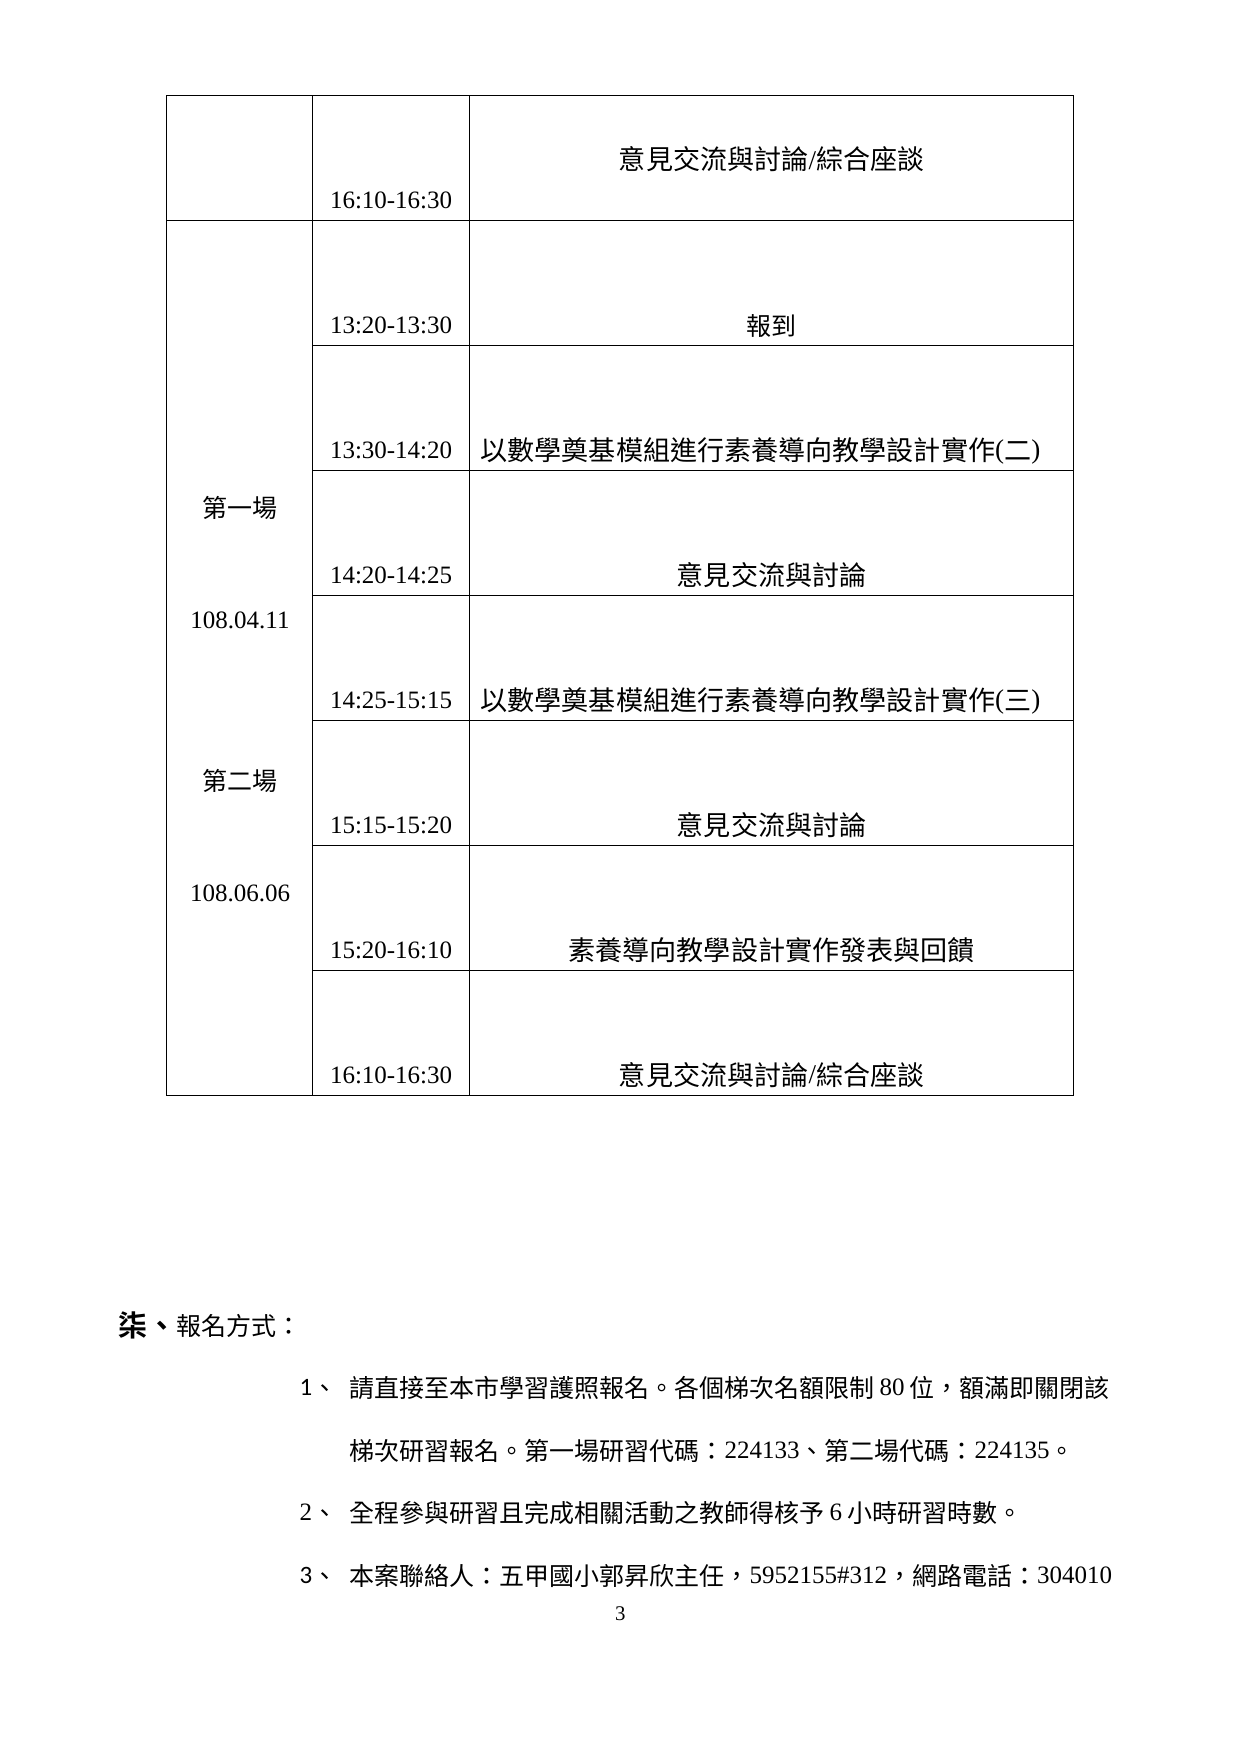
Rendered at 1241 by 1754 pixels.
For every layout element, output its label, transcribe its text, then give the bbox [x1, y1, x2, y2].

table_cell 素養導向教學設計實作發表與回饋 [470, 846, 1073, 970]
table_cell 13:30-14:20 [313, 346, 469, 470]
table_cell 13:20-13:30 [313, 221, 469, 345]
table_cell 15:15-15:20 [313, 721, 469, 845]
table_cell 以數學奠基模組進行素養導向教學設計實作(二) [470, 346, 1073, 470]
table_cell [167, 96, 312, 220]
table_cell 意見交流與討論 [470, 721, 1073, 845]
table_cell 報到 [470, 221, 1073, 345]
table_cell 16:10-16:30 [313, 971, 469, 1095]
table_cell 16:10-16:30 [313, 96, 469, 220]
list 請直接至本市學習護照報名。各個梯次名額限制80位，額滿即關閉該梯次研習報名。第一場研習代碼：224133、第二場代碼：224135。 [299, 1345, 1122, 1470]
table_cell 15:20-16:10 [313, 846, 469, 970]
list 全程參與研習且完成相關活動之教師得核予6小時研習時數。 [299, 1470, 1122, 1532]
table_cell 意見交流與討論 [470, 471, 1073, 595]
list 本案聯絡人：五甲國小郭昇欣主任，5952155#312，網路電話：304010 [299, 1532, 1122, 1595]
table_cell 意見交流與討論/綜合座談 [470, 96, 1073, 220]
table_cell 14:25-15:15 [313, 596, 469, 720]
text 柒、報名方式： [118, 1282, 1122, 1345]
table_cell 以數學奠基模組進行素養導向教學設計實作(三) [470, 596, 1073, 720]
table_cell 第一場 108.04.11 第二場 108.06.06 [167, 221, 312, 1095]
table_cell 意見交流與討論/綜合座談 [470, 971, 1073, 1095]
table_cell 14:20-14:25 [313, 471, 469, 595]
